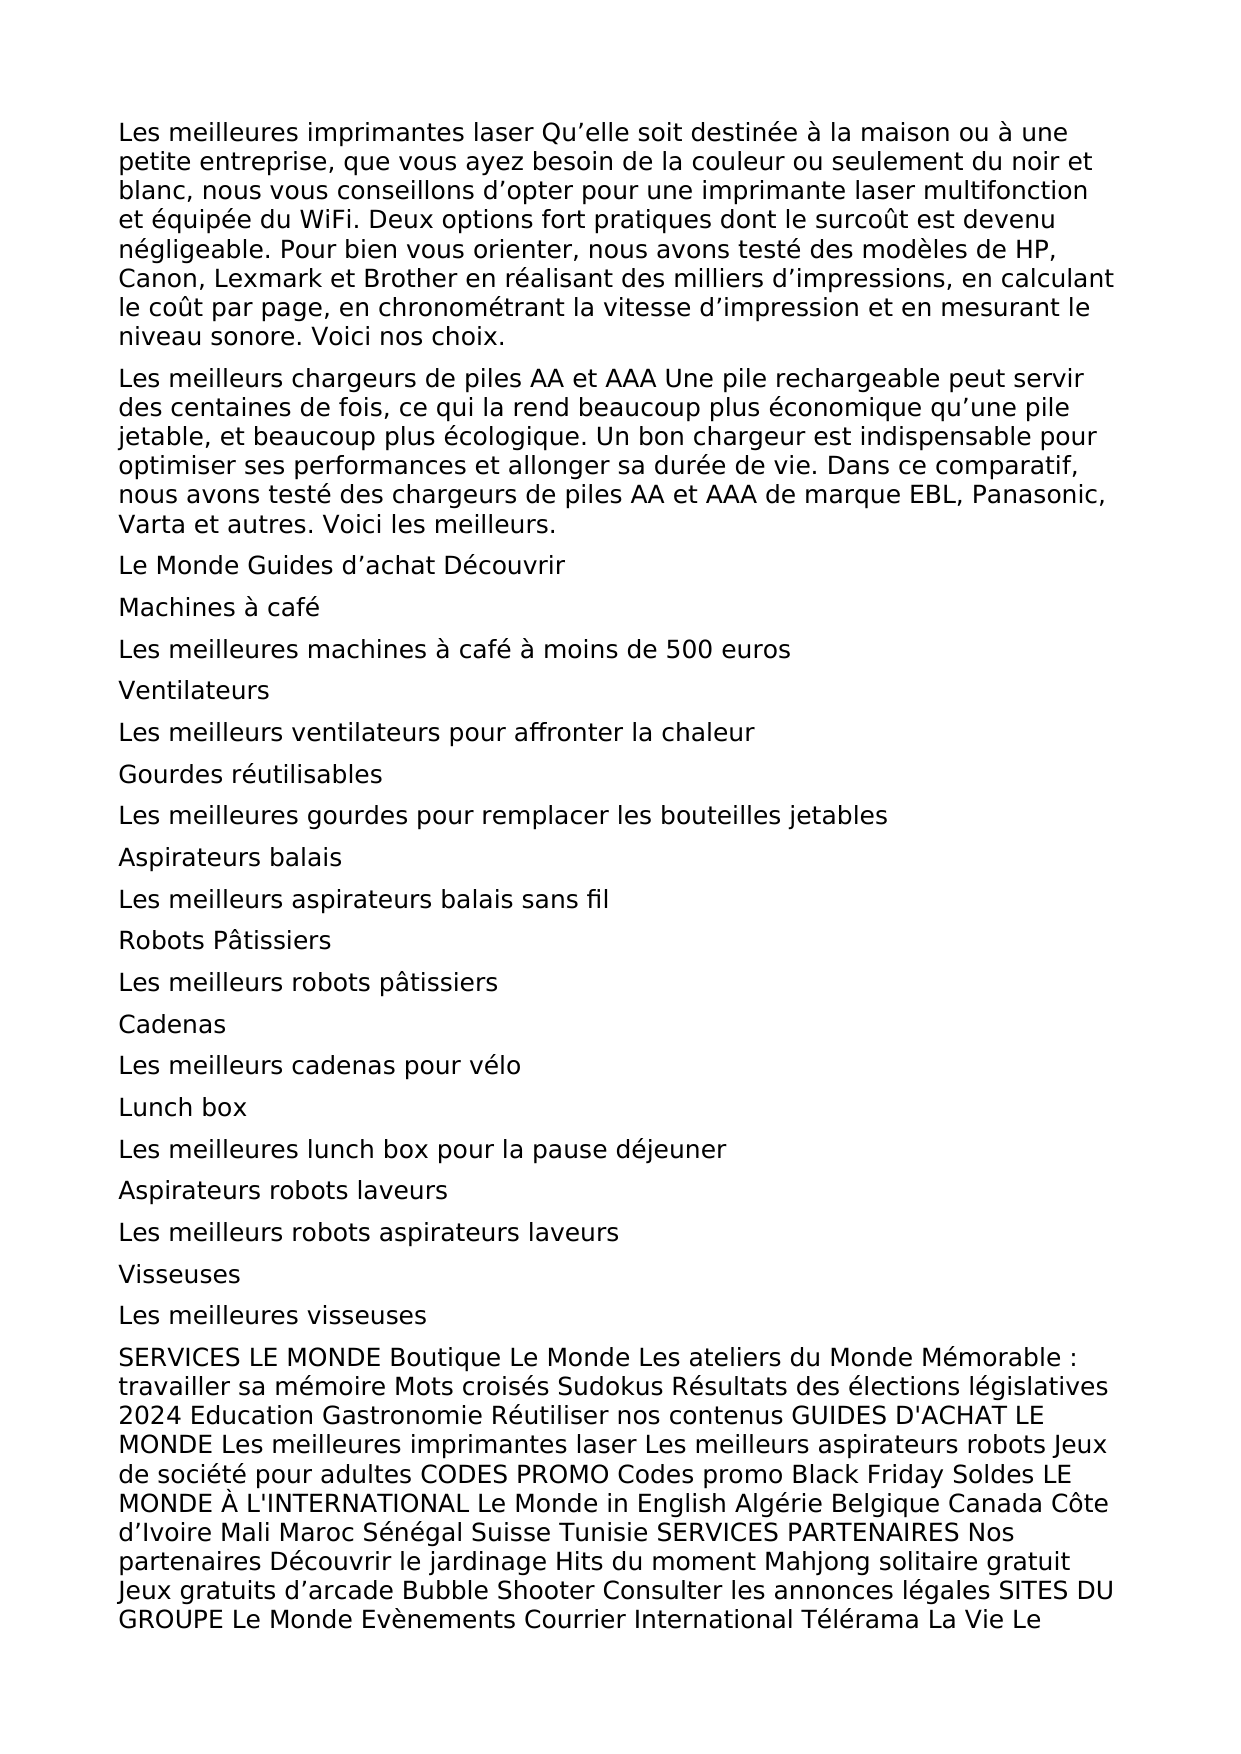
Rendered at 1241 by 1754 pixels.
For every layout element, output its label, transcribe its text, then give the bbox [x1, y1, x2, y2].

text Aspirateurs balais [118, 843, 1122, 872]
text Visseuses [118, 1260, 1122, 1289]
text Gourdes réutilisables [118, 760, 1122, 789]
text Cadenas [118, 1010, 1122, 1039]
text Robots Pâtissiers [118, 926, 1122, 956]
text Les meilleures gourdes pour remplacer les bouteilles jetables [118, 801, 1122, 831]
text Les meilleurs aspirateurs balais sans fil [118, 885, 1122, 914]
text Machines à café [118, 593, 1122, 622]
text Les meilleures imprimantes laser Qu’elle soit destinée à la maison ou à une petite entreprise, que vous ayez besoin de la couleur ou seulement du noir et blanc, nous vous conseillons d’opter pour une imprimante laser multifonction et équipée du WiFi. Deux options fort pratiques dont le surcoût est devenu négligeable. Pour bien vous orienter, nous avons testé des modèles de HP, Canon, Lexmark et Brother en réalisant des milliers d’impressions, en calculant le coût par page, en chronométrant la vitesse d’impression et en mesurant le niveau sonore. Voici nos choix. [118, 118, 1122, 351]
text Ventilateurs [118, 676, 1122, 706]
text Aspirateurs robots laveurs [118, 1176, 1122, 1206]
text Les meilleurs cadenas pour vélo [118, 1051, 1122, 1081]
text Les meilleurs robots aspirateurs laveurs [118, 1218, 1122, 1247]
text Les meilleurs ventilateurs pour affronter la chaleur [118, 718, 1122, 747]
text SERVICES LE MONDE Boutique Le Monde Les ateliers du Monde Mémorable : travailler sa mémoire Mots croisés Sudokus Résultats des élections législatives 2024 Education Gastronomie Réutiliser nos contenus GUIDES D'ACHAT LE MONDE Les meilleures imprimantes laser Les meilleurs aspirateurs robots Jeux de société pour adultes CODES PROMO Codes promo Black Friday Soldes LE MONDE À L'INTERNATIONAL Le Monde in English Algérie Belgique Canada Côte d’Ivoire Mali Maroc Sénégal Suisse Tunisie SERVICES PARTENAIRES Nos partenaires Découvrir le jardinage Hits du moment Mahjong solitaire gratuit Jeux gratuits d’arcade Bubble Shooter Consulter les annonces légales SITES DU GROUPE Le Monde Evènements Courrier International Télérama La Vie Le [118, 1343, 1122, 1635]
text Les meilleures visseuses [118, 1301, 1122, 1331]
text Lunch box [118, 1093, 1122, 1122]
text Les meilleures machines à café à moins de 500 euros [118, 635, 1122, 664]
text Les meilleurs robots pâtissiers [118, 968, 1122, 997]
text Le Monde Guides d’achat Découvrir [118, 551, 1122, 581]
text Les meilleures lunch box pour la pause déjeuner [118, 1135, 1122, 1164]
text Les meilleurs chargeurs de piles AA et AAA Une pile rechargeable peut servir des centaines de fois, ce qui la rend beaucoup plus économique qu’une pile jetable, et beaucoup plus écologique. Un bon chargeur est indispensable pour optimiser ses performances et allonger sa durée de vie. Dans ce comparatif, nous avons testé des chargeurs de piles AA et AAA de marque EBL, Panasonic, Varta et autres. Voici les meilleurs. [118, 364, 1122, 539]
